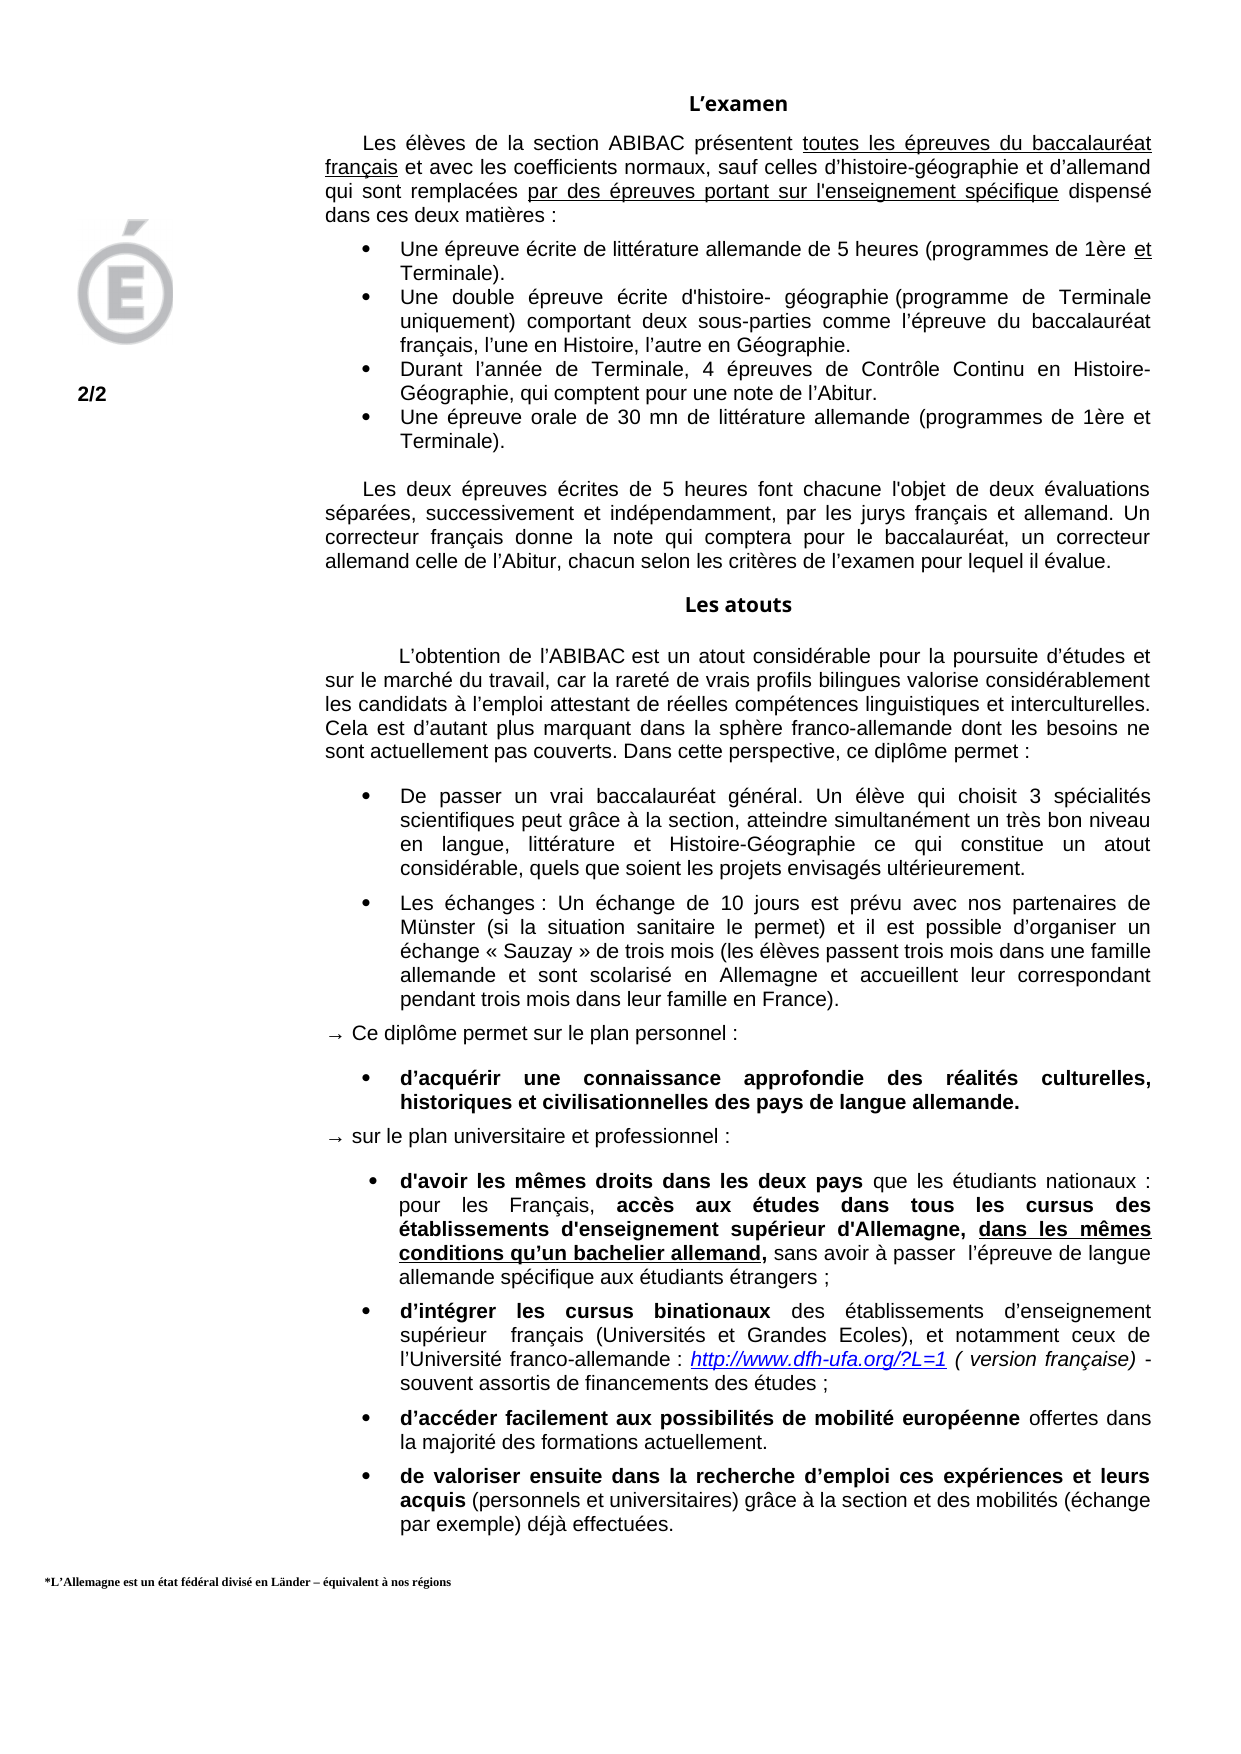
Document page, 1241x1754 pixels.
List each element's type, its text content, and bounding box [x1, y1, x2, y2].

list Une épreuve écrite de littérature allemande de 5 heures (programmes de 1ère et Terminale). [362, 237, 1152, 285]
list d'avoir les mêmes droits dans les deux pays que les étudiants nationaux : pour les Français, accès aux études dans tous les cursus des établissements d'enseignement supérieur d'Allemagne, dans les mêmes conditions qu’un bachelier allemand, sans avoir à passer l’épreuve de langue allemande spécifique aux étudiants étrangers ; [369, 1169, 1152, 1289]
list Durant l’année de Terminale, 4 épreuves de Contrôle Continu en Histoire-Géographie, qui comptent pour une note de l’Abitur. [362, 357, 1152, 405]
list d’accéder facilement aux possibilités de mobilité européenne offertes dans la majorité des formations actuellement. [362, 1406, 1152, 1453]
text Les deux épreuves écrites de 5 heures font chacune l'objet de deux évaluations séparées, successivement et indépendamment, par les jurys français et allemand. Un correcteur français donne la note qui comptera pour le baccalauréat, un correcteur allemand celle de l’Abitur, chacun selon les critères de l’examen pour lequel il évalue. [325, 477, 1152, 573]
subtitle L’examen [325, 89, 1152, 117]
text → Ce diplôme permet sur le plan personnel : [325, 1021, 1152, 1045]
text → sur le plan universitaire et professionnel : [325, 1124, 1152, 1148]
text L’obtention de l’ABIBAC est un atout considérable pour la poursuite d’études et sur le marché du travail, car la rareté de vrais profils bilingues valorise considérablement les candidats à l’emploi attestant de réelles compétences linguistiques et interculturelles. Cela est d’autant plus marquant dans la sphère franco-allemande dont les besoins ne sont actuellement pas couverts. Dans cette perspective, ce diplôme permet : [325, 643, 1152, 763]
list d’acquérir une connaissance approfondie des réalités culturelles, historiques et civilisationnelles des pays de langue allemande. [362, 1066, 1152, 1114]
list d’intégrer les cursus binationaux des établissements d’enseignement supérieur français (Universités et Grandes Ecoles), et notamment ceux de l’Université franco-allemande : http://www.dfh-ufa.org/?L=1 ( version française) -souvent assortis de financements des études ; [362, 1299, 1152, 1395]
list Une double épreuve écrite d'histoire- géographie (programme de Terminale uniquement) comportant deux sous-parties comme l’épreuve du baccalauréat français, l’une en Histoire, l’autre en Géographie. [362, 285, 1152, 357]
text *L’Allemagne est un état fédéral divisé en Länder – équivalent à nos régions [44, 1574, 1152, 1589]
subtitle Les atouts [325, 591, 1152, 619]
list Les échanges : Un échange de 10 jours est prévu avec nos partenaires de Münster (si la situation sanitaire le permet) et il est possible d’organiser un échange « Sauzay » de trois mois (les élèves passent trois mois dans une famille allemande et sont scolarisé en Allemagne et accueillent leur correspondant pendant trois mois dans leur famille en France). [362, 891, 1152, 1010]
list Une épreuve orale de 30 mn de littérature allemande (programmes de 1ère et Terminale). [362, 405, 1152, 453]
text Les élèves de la section ABIBAC présentent toutes les épreuves du baccalauréat français et avec les coefficients normaux, sauf celles d’histoire-géographie et d’allemand qui sont remplacées par des épreuves portant sur l'enseignement spécifique dispensé dans ces deux matières : [325, 131, 1152, 227]
list de valoriser ensuite dans la recherche d’emploi ces expériences et leurs acquis (personnels et universitaires) grâce à la section et des mobilités (échange par exemple) déjà effectuées. [362, 1464, 1152, 1536]
list De passer un vrai baccalauréat général. Un élève qui choisit 3 spécialités scientifiques peut grâce à la section, atteindre simultanément un très bon niveau en langue, littérature et Histoire-Géographie ce qui constitue un atout considérable, quels que soient les projets envisagés ultérieurement. [362, 784, 1152, 880]
